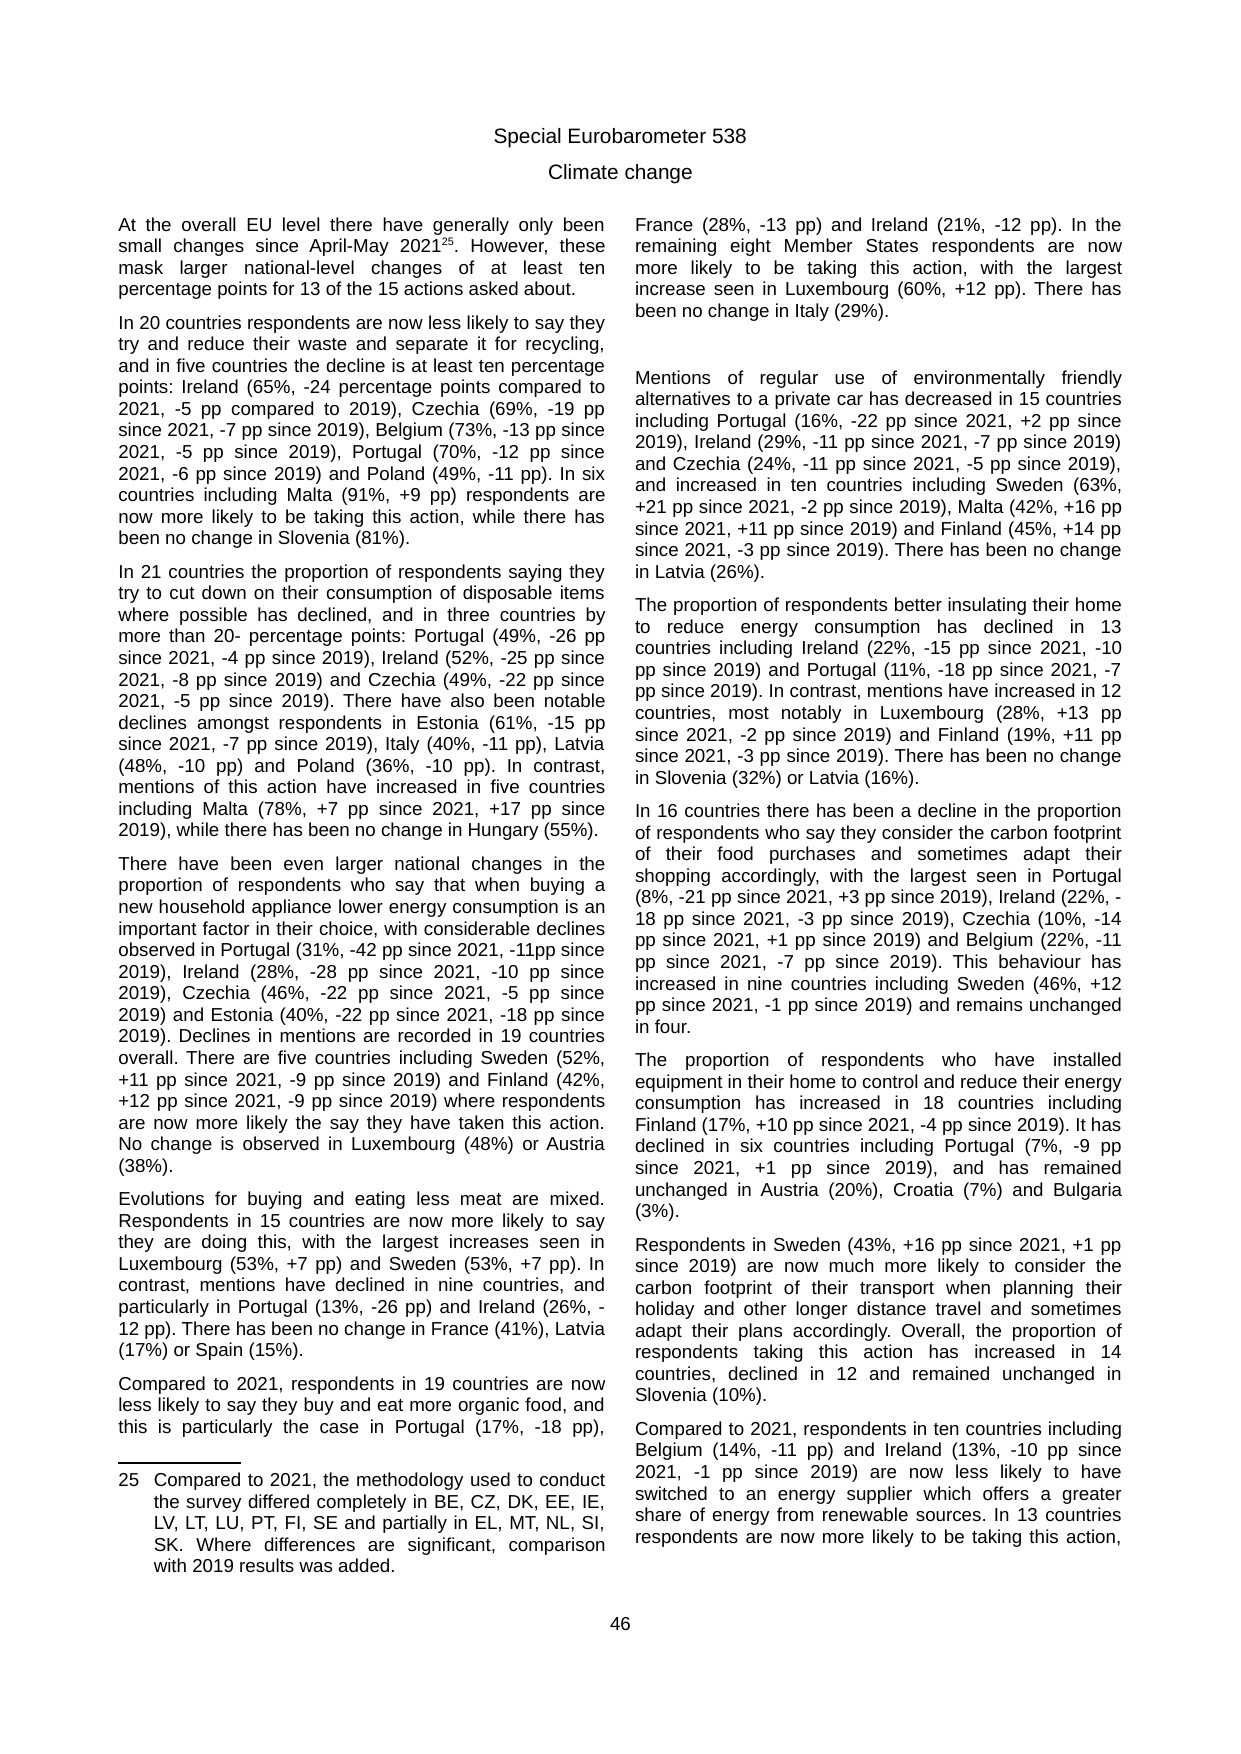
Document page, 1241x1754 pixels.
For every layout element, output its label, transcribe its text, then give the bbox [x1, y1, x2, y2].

text In 16 countries there has been a decline in the proportion of respondents who say they consider the carbon footprint of their food purchases and sometimes adapt their shopping accordingly, with the largest seen in Portugal (8%, -21 pp since 2021, +3 pp since 2019), Ireland (22%, -18 pp since 2021, -3 pp since 2019), Czechia (10%, -14 pp since 2021, +1 pp since 2019) and Belgium (22%, -11 pp since 2021, -7 pp since 2019). This behaviour has increased in nine countries including Sweden (46%, +12 pp since 2021, -1 pp since 2019) and remains unchanged in four. [635, 800, 1122, 1037]
text Compared to 2021, respondents in 19 countries are now less likely to say they buy and eat more organic food, and this is particularly the case in Portugal (17%, -18 pp), [118, 1372, 605, 1437]
text France (28%, -13 pp) and Ireland (21%, -12 pp). In the remaining eight Member States respondents are now more likely to be taking this action, with the largest increase seen in Luxembourg (60%, +12 pp). There has been no change in Italy (29%). [635, 213, 1122, 321]
text Compared to 2021, the methodology used to conduct the survey differed completely in BE, CZ, DK, EE, IE, LV, LT, LU, PT, FI, SE and partially in EL, MT, NL, SI, SK. Where differences are significant, comparison with 2019 results was added. [118, 1469, 605, 1577]
text The proportion of respondents who have installed equipment in their home to control and reduce their energy consumption has increased in 18 countries including Finland (17%, +10 pp since 2021, -4 pp since 2019). It has declined in six countries including Portugal (7%, -9 pp since 2021, +1 pp since 2019), and has remained unchanged in Austria (20%), Croatia (7%) and Bulgaria (3%). [635, 1049, 1122, 1221]
text In 21 countries the proportion of respondents saying they try to cut down on their consumption of disposable items where possible has declined, and in three countries by more than 20- percentage points: Portugal (49%, -26 pp since 2021, -4 pp since 2019), Ireland (52%, -25 pp since 2021, -8 pp since 2019) and Czechia (49%, -22 pp since 2021, -5 pp since 2019). There have also been notable declines amongst respondents in Estonia (61%, -15 pp since 2021, -7 pp since 2019), Italy (40%, -11 pp), Latvia (48%, -10 pp) and Poland (36%, -10 pp). In contrast, mentions of this action have increased in five countries including Malta (78%, +7 pp since 2021, +17 pp since 2019), while there has been no change in Hungary (55%). [118, 561, 605, 841]
text The proportion of respondents better insulating their home to reduce energy consumption has declined in 13 countries including Ireland (22%, -15 pp since 2021, -10 pp since 2019) and Portugal (11%, -18 pp since 2021, -7 pp since 2019). In contrast, mentions have increased in 12 countries, most notably in Luxembourg (28%, +13 pp since 2021, -2 pp since 2019) and Finland (19%, +11 pp since 2021, -3 pp since 2019). There has been no change in Slovenia (32%) or Latvia (16%). [635, 594, 1122, 788]
text Mentions of regular use of environmentally friendly alternatives to a private car has decreased in 15 countries including Portugal (16%, -22 pp since 2021, +2 pp since 2019), Ireland (29%, -11 pp since 2021, -7 pp since 2019) and Czechia (24%, -11 pp since 2021, -5 pp since 2019), and increased in ten countries including Sweden (63%, +21 pp since 2021, -2 pp since 2019), Malta (42%, +16 pp since 2021, +11 pp since 2019) and Finland (45%, +14 pp since 2021, -3 pp since 2019). There has been no change in Latvia (26%). [635, 366, 1122, 582]
text In 20 countries respondents are now less likely to say they try and reduce their waste and separate it for recycling, and in five countries the decline is at least ten percentage points: Ireland (65%, -24 percentage points compared to 2021, -5 pp compared to 2019), Czechia (69%, -19 pp since 2021, -7 pp since 2019), Belgium (73%, -13 pp since 2021, -5 pp since 2019), Portugal (70%, -12 pp since 2021, -6 pp since 2019) and Poland (49%, -11 pp). In six countries including Malta (91%, +9 pp) respondents are now more likely to be taking this action, while there has been no change in Slovenia (81%). [118, 311, 605, 549]
text Evolutions for buying and eating less meat are mixed. Respondents in 15 countries are now more likely to say they are doing this, with the largest increases seen in Luxembourg (53%, +7 pp) and Sweden (53%, +7 pp). In contrast, mentions have declined in nine countries, and particularly in Portugal (13%, -26 pp) and Ireland (26%, -12 pp). There has been no change in France (41%), Latvia (17%) or Spain (15%). [118, 1188, 605, 1361]
text There have been even larger national changes in the proportion of respondents who say that when buying a new household appliance lower energy consumption is an important factor in their choice, with considerable declines observed in Portugal (31%, -42 pp since 2021, -11pp since 2019), Ireland (28%, -28 pp since 2021, -10 pp since 2019), Czechia (46%, -22 pp since 2021, -5 pp since 2019) and Estonia (40%, -22 pp since 2021, -18 pp since 2019). Declines in mentions are recorded in 19 countries overall. There are five countries including Sweden (52%, +11 pp since 2021, -9 pp since 2019) and Finland (42%, +12 pp since 2021, -9 pp since 2019) where respondents are now more likely the say they have taken this action. No change is observed in Luxembourg (48%) or Austria (38%). [118, 853, 605, 1176]
text Compared to 2021, respondents in ten countries including Belgium (14%, -11 pp) and Ireland (13%, -10 pp since 2021, -1 pp since 2019) are now less likely to have switched to an energy supplier which offers a greater share of energy from renewable sources. In 13 countries respondents are now more likely to be taking this action, [635, 1418, 1122, 1547]
text At the overall EU level there have generally only been small changes since April-May 2021. However, these mask larger national-level changes of at least ten percentage points for 13 of the 15 actions asked about. [118, 213, 605, 299]
text Respondents in Sweden (43%, +16 pp since 2021, +1 pp since 2019) are now much more likely to consider the carbon footprint of their transport when planning their holiday and other longer distance travel and sometimes adapt their plans accordingly. Overall, the proportion of respondents taking this action has increased in 14 countries, declined in 12 and remained unchanged in Slovenia (10%). [635, 1233, 1122, 1406]
